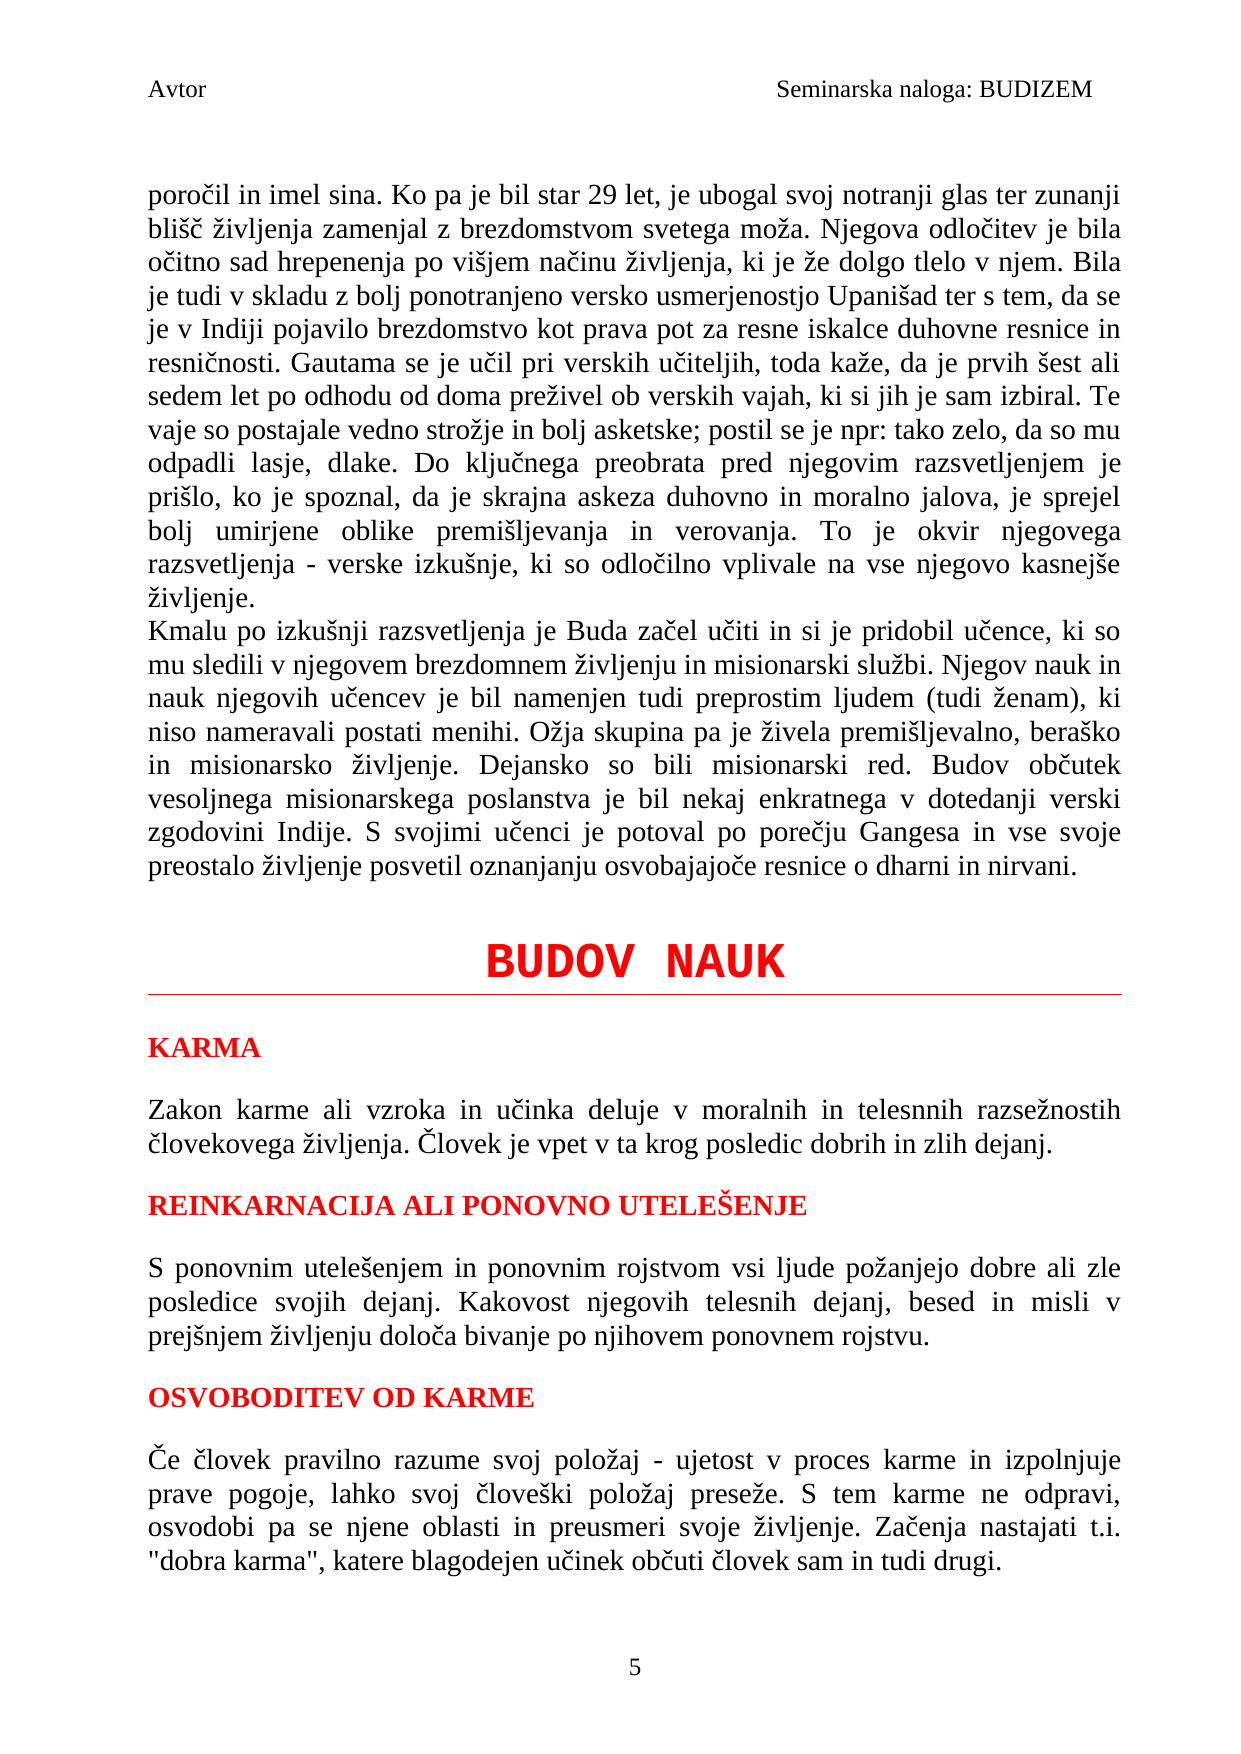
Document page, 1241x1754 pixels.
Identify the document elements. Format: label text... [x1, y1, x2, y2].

text S ponovnim utelešenjem in ponovnim rojstvom vsi ljude požanjejo dobre ali zle posledice svojih dejanj. Kakovost njegovih telesnih dejanj, besed in misli v prejšnjem življenju določa bivanje po njihovem ponovnem rojstvu. [148, 1251, 1122, 1351]
text poročil in imel sina. Ko pa je bil star 29 let, je ubogal svoj notranji glas ter zunanji blišč življenja zamenjal z brezdomstvom svetega moža. Njegova odločitev je bila očitno sad hrepenenja po višjem načinu življenja, ki je že dolgo tlelo v njem. Bila je tudi v skladu z bolj ponotranjeno versko usmerjenostjo Upanišad ter s tem, da se je v Indiji pojavilo brezdomstvo kot prava pot za resne iskalce duhovne resnice in resničnosti. Gautama se je učil pri verskih učiteljih, toda kaže, da je prvih šest ali sedem let po odhodu od doma preživel ob verskih vajah, ki si jih je sam izbiral. Te vaje so postajale vedno strožje in bolj asketske; postil se je npr: tako zelo, da so mu odpadli lasje, dlake. Do ključnega preobrata pred njegovim razsvetljenjem je prišlo, ko je spoznal, da je skrajna askeza duhovno in moralno jalova, je sprejel bolj umirjene oblike premišljevanja in verovanja. To je okvir njegovega razsvetljenja - verske izkušnje, ki so odločilno vplivale na vse njegovo kasnejše življenje. [148, 177, 1122, 613]
text Kmalu po izkušnji razsvetljenja je Buda začel učiti in si je pridobil učence, ki so mu sledili v njegovem brezdomnem življenju in misionarski službi. Njegov nauk in nauk njegovih učencev je bil namenjen tudi preprostim ljudem (tudi ženam), ki niso nameravali postati menihi. Ožja skupina pa je živela premišljevalno, beraško in misionarsko življenje. Dejansko so bili misionarski red. Budov občutek vesoljnega misionarskega poslanstva je bil nekaj enkratnega v dotedanji verski zgodovini Indije. S svojimi učenci je potoval po porečju Gangesa in vse svoje preostalo življenje posvetil oznanjanju osvobajajoče resnice o dharni in nirvani. [148, 613, 1122, 882]
text Če človek pravilno razume svoj položaj - ujetost v proces karme in izpolnjuje prave pogoje, lahko svoj človeški položaj preseže. S tem karme ne odpravi, osvodobi pa se njene oblasti in preusmeri svoje življenje. Začenja nastajati t.i. "dobra karma", katere blagodejen učinek občuti človek sam in tudi drugi. [148, 1442, 1122, 1576]
subtitle BUDOV NAUK [148, 935, 1122, 994]
subtitle OSVOBODITEV OD KARME [148, 1380, 1196, 1413]
subtitle REINKARNACIJA ALI PONOVNO UTELEŠENJE [148, 1188, 1196, 1222]
text Zakon karme ali vzroka in učinka deluje v moralnih in telesnnih razsežnostih človekovega življenja. Človek je vpet v ta krog posledic dobrih in zlih dejanj. [148, 1092, 1122, 1159]
subtitle KARMA [148, 1030, 1196, 1064]
